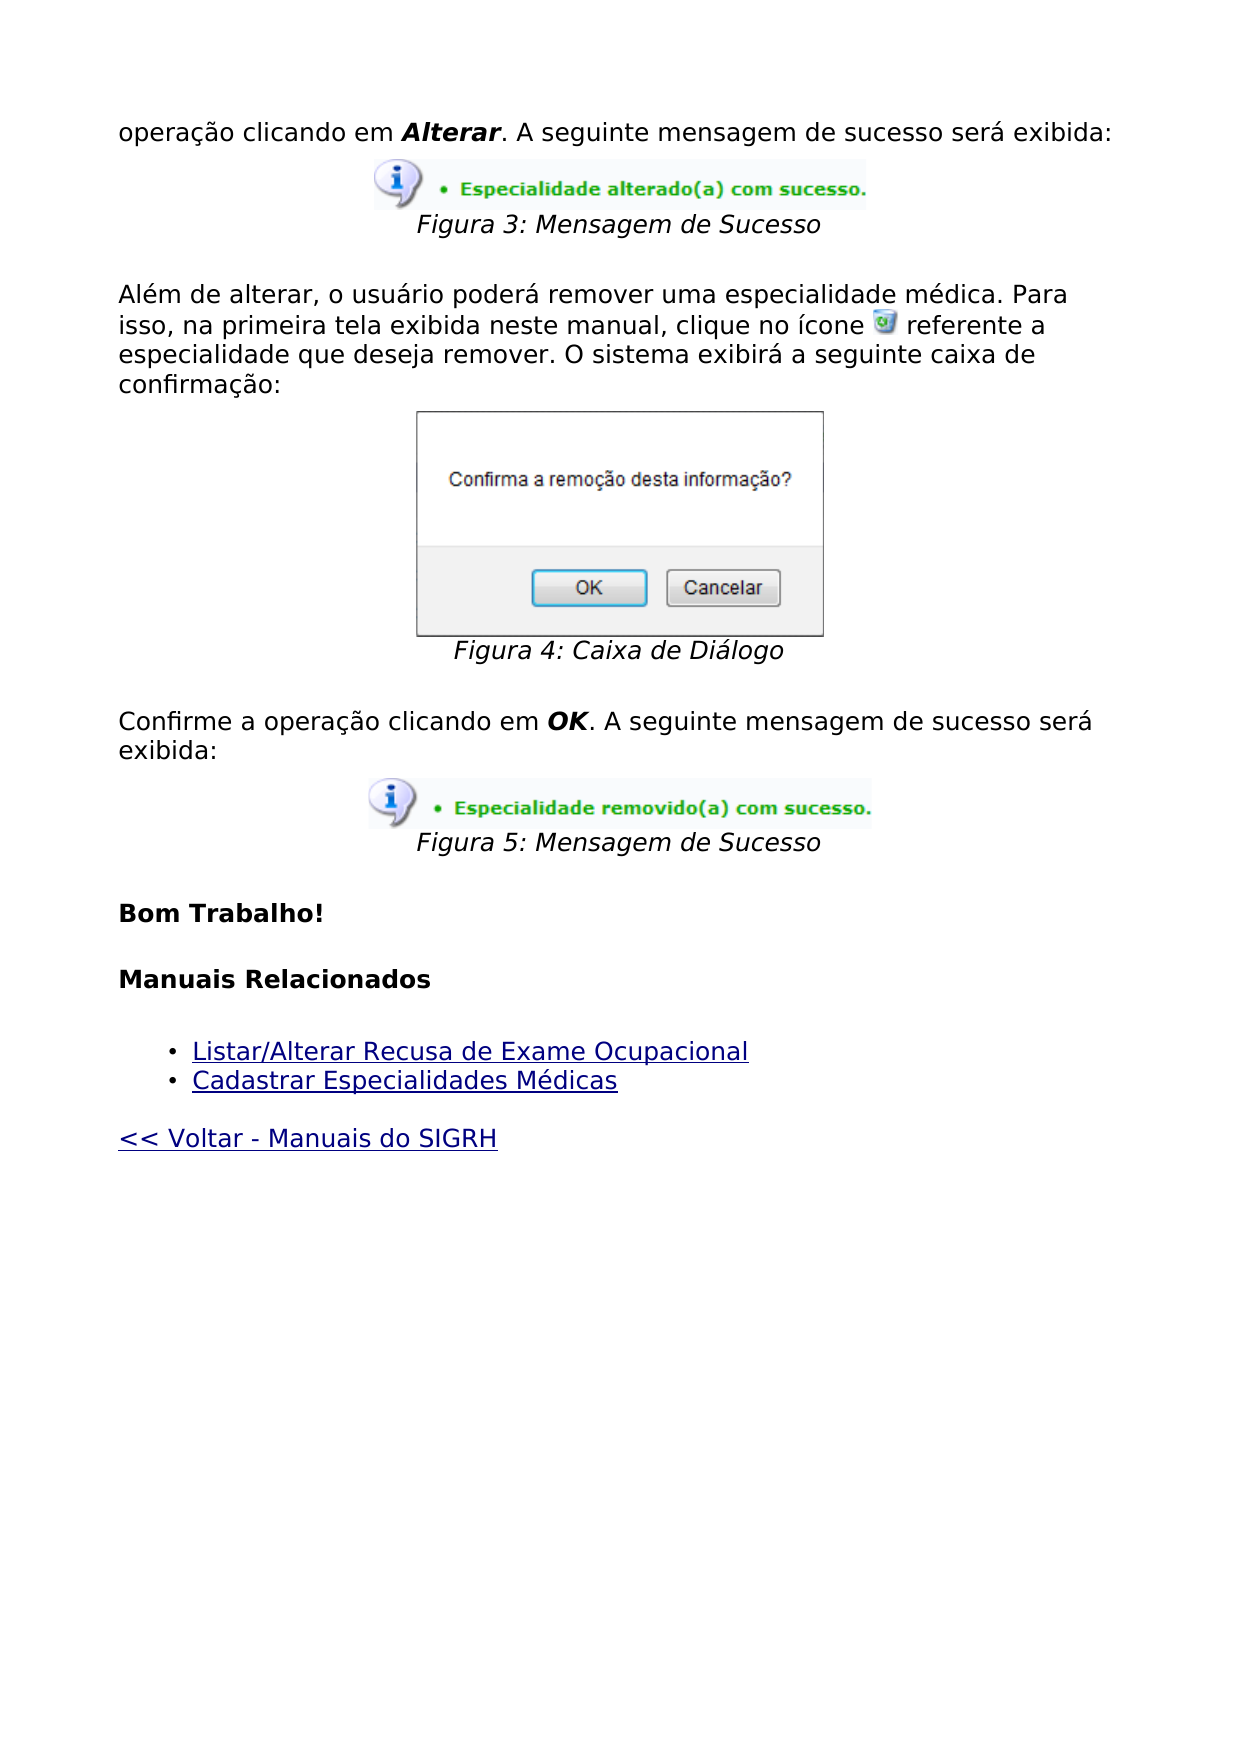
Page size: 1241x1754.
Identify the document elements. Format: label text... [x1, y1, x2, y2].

text Confirme a operação clicando em OK. A seguinte mensagem de sucesso será exibida: [118, 707, 1122, 766]
text operação clicando em Alterar. A seguinte mensagem de sucesso será exibida: [118, 118, 1122, 147]
text Além de alterar, o usuário poderá remover uma especialidade médica. Para isso, na primeira tela exibida neste manual, clique no ícone referente a especialidade que deseja remover. O sistema exibirá a seguinte caixa de confirmação: [118, 281, 1122, 399]
list Cadastrar Especialidades Médicas [177, 1066, 1122, 1095]
list Listar/Alterar Recusa de Exame Ocupacional [177, 1037, 1122, 1066]
picture [374, 159, 867, 210]
text Figura 4: Caixa de Diálogo [416, 637, 824, 666]
text Figura 5: Mensagem de Sucesso [368, 829, 872, 857]
text << Voltar - Manuais do SIGRH [118, 1125, 1122, 1154]
picture [873, 309, 899, 335]
picture [368, 778, 872, 829]
text Bom Trabalho! [118, 899, 1122, 928]
text Figura 3: Mensagem de Sucesso [374, 210, 866, 239]
picture [416, 411, 824, 637]
subtitle Manuais Relacionados [118, 966, 1122, 995]
